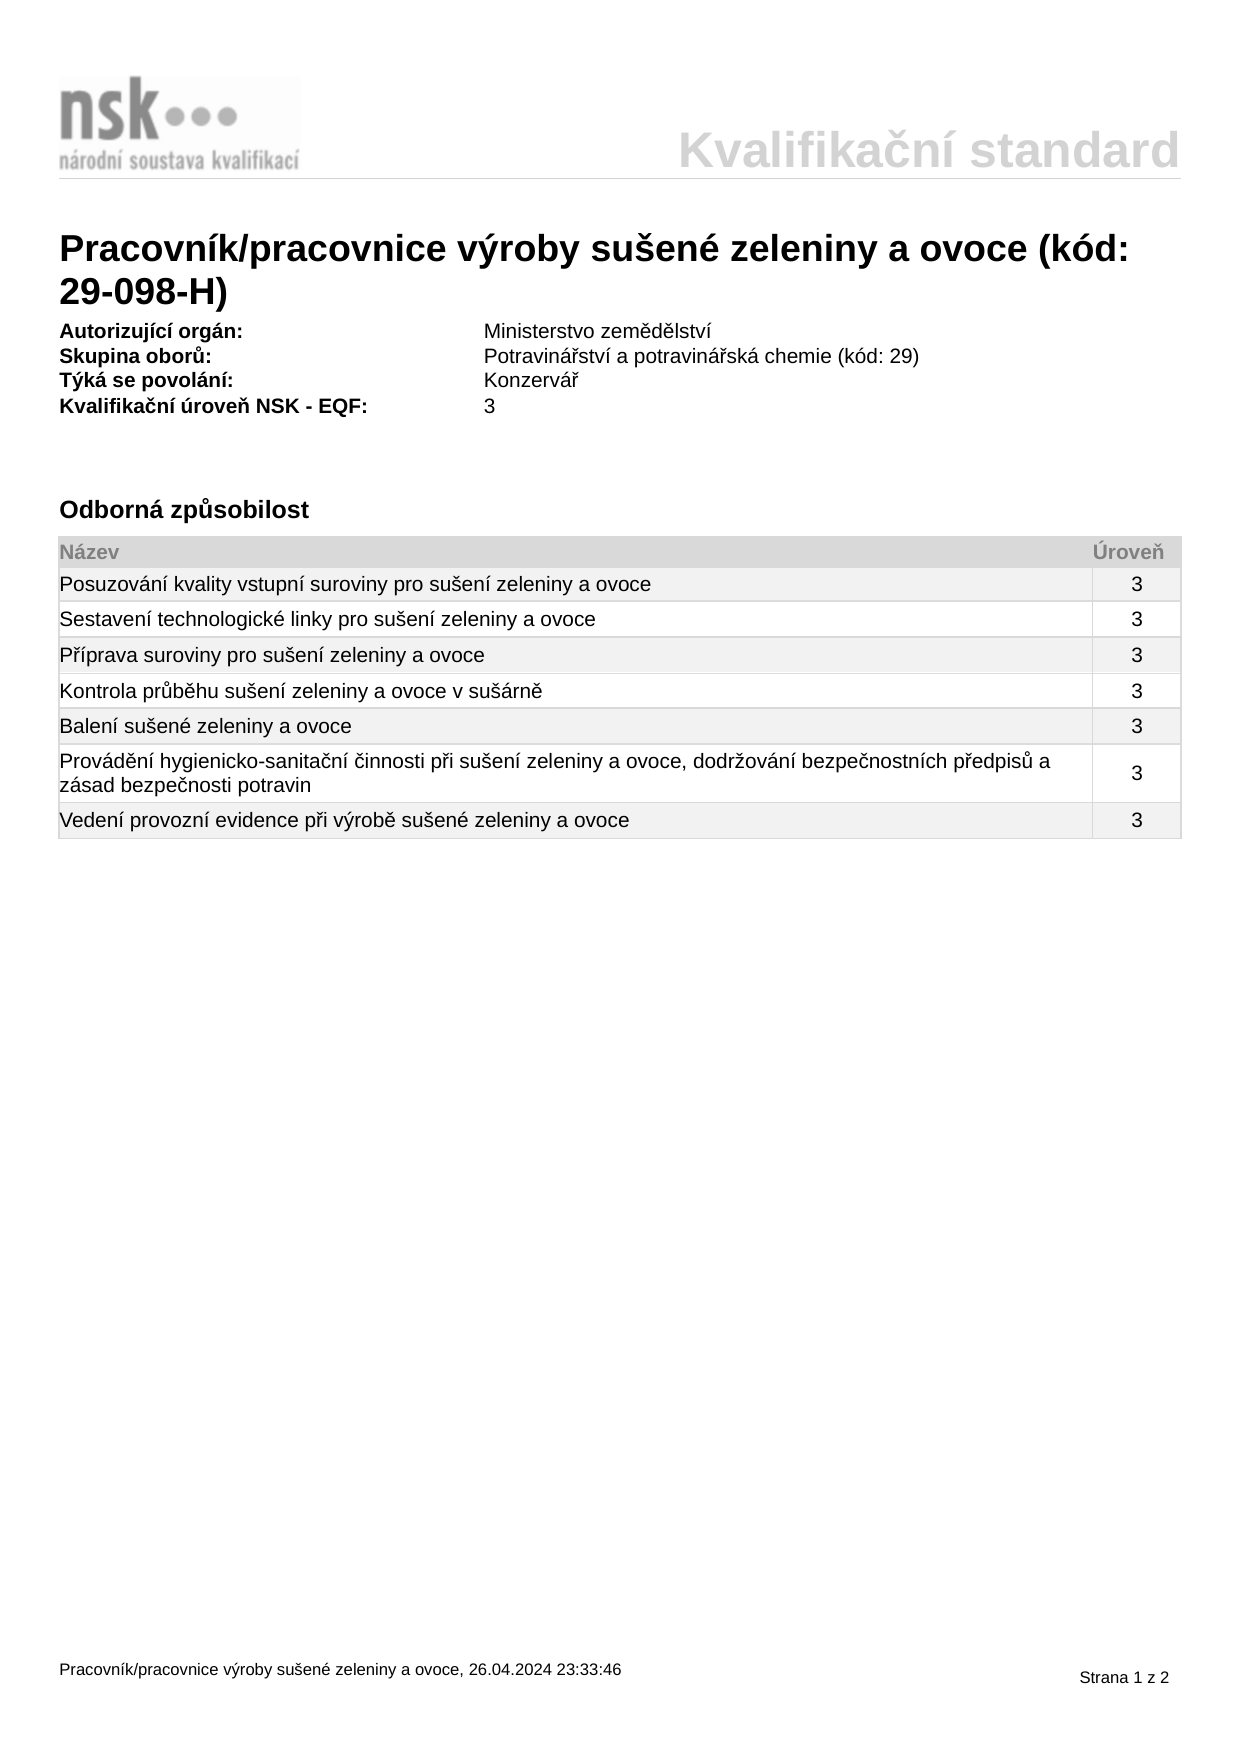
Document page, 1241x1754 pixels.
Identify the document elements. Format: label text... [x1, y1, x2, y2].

table_cell [626, 524, 862, 536]
table_cell [862, 313, 1093, 319]
table_cell Vedení provozní evidence při výrobě sušené zeleniny a ovoce [60, 803, 1092, 838]
table_header Kvalifikační standard [626, 59, 1181, 178]
table_cell [59, 839, 483, 1138]
table_cell Odborná způsobilost [59, 490, 1181, 524]
table_cell [862, 196, 1093, 224]
table_cell [1093, 313, 1169, 319]
table_cell [862, 1138, 1093, 1399]
table_cell Provádění hygienicko-sanitační činnosti při sušení zeleniny a ovoce, dodržování bezpečnostních předpisů a zásad bezpečnosti potravin [60, 745, 1092, 802]
table_cell [59, 524, 483, 536]
table_cell [59, 172, 483, 178]
table_cell 3 [1093, 638, 1180, 672]
table_cell [862, 524, 1093, 536]
table_cell [59, 1399, 483, 1660]
table_cell [59, 196, 483, 224]
table_cell Příprava suroviny pro sušení zeleniny a ovoce [60, 638, 1092, 672]
table_cell 3 [1093, 602, 1180, 636]
table_cell 3 [1093, 568, 1180, 600]
table_cell [484, 1399, 620, 1660]
table_cell Ministerstvo zemědělství [484, 319, 1181, 344]
table_cell Autorizující orgán: [59, 319, 483, 343]
table_cell [1169, 196, 1181, 224]
table_cell [484, 196, 620, 224]
table_cell [484, 524, 620, 536]
table_cell Strana 1 z 2 [862, 1660, 1169, 1696]
table_cell Posuzování kvality vstupní suroviny pro sušení zeleniny a ovoce [60, 568, 1092, 600]
table_cell Potravinářství a potravinářská chemie (kód: 29) [484, 344, 1181, 368]
table_cell [620, 524, 626, 536]
table_cell [1169, 1138, 1181, 1399]
table_cell [1093, 196, 1169, 224]
table_cell Pracovník/pracovnice výroby sušené zeleniny a ovoce, 26.04.2024 23:33:46 [59, 1660, 862, 1696]
table_cell Kvalifikační úroveň NSK - EQF: [59, 394, 483, 417]
table_cell [59, 418, 483, 489]
table_cell [484, 839, 620, 1138]
table_cell [1093, 1399, 1169, 1660]
table_cell [1169, 1660, 1181, 1696]
table_cell [1169, 839, 1181, 1138]
table_cell Sestavení technologické linky pro sušení zeleniny a ovoce [60, 602, 1092, 636]
picture [58, 59, 621, 172]
table_cell [484, 172, 620, 178]
table_cell [484, 313, 620, 319]
table_cell [1093, 524, 1169, 536]
table_cell [1169, 1399, 1181, 1660]
table_cell [1169, 313, 1181, 319]
table_cell [626, 418, 862, 489]
table_cell [59, 179, 1181, 196]
table_cell Úroveň [1093, 538, 1180, 566]
table_cell 3 [1093, 803, 1180, 838]
table_cell [1093, 418, 1169, 489]
table_cell [1093, 839, 1169, 1138]
table_cell 3 [1093, 745, 1180, 802]
table_cell Kontrola průběhu sušení zeleniny a ovoce v sušárně [60, 674, 1092, 707]
table_cell Konzervář [484, 368, 1181, 393]
table_cell [1093, 1138, 1169, 1399]
table_cell [620, 1399, 626, 1660]
table_cell [862, 839, 1093, 1138]
table_cell Název [60, 538, 1092, 566]
table_cell Balení sušené zeleniny a ovoce [60, 709, 1092, 743]
table_cell [620, 418, 626, 489]
table_cell [59, 1138, 483, 1399]
table_header [621, 59, 626, 172]
table_cell 3 [1093, 709, 1180, 743]
table_cell [626, 313, 862, 319]
table_cell [484, 418, 620, 489]
table_cell [862, 418, 1093, 489]
table_cell [626, 196, 862, 224]
table_cell [620, 839, 626, 1138]
table_cell [620, 1138, 626, 1399]
table_cell [484, 1138, 620, 1399]
table_cell [620, 196, 626, 224]
table_cell [1169, 418, 1181, 489]
table_cell 3 [1093, 674, 1180, 707]
table_cell Pracovník/pracovnice výroby sušené zeleniny a ovoce (kód: 29-098-H) [59, 224, 1181, 313]
table_cell [626, 1399, 862, 1660]
table_cell [626, 1138, 862, 1399]
table_cell [59, 313, 483, 319]
table_cell [862, 1399, 1093, 1660]
table_cell [626, 839, 862, 1138]
table_cell [1169, 524, 1181, 536]
table_cell 3 [484, 394, 1181, 417]
table_cell Skupina oborů: [59, 344, 483, 368]
table_cell Týká se povolání: [59, 368, 483, 392]
